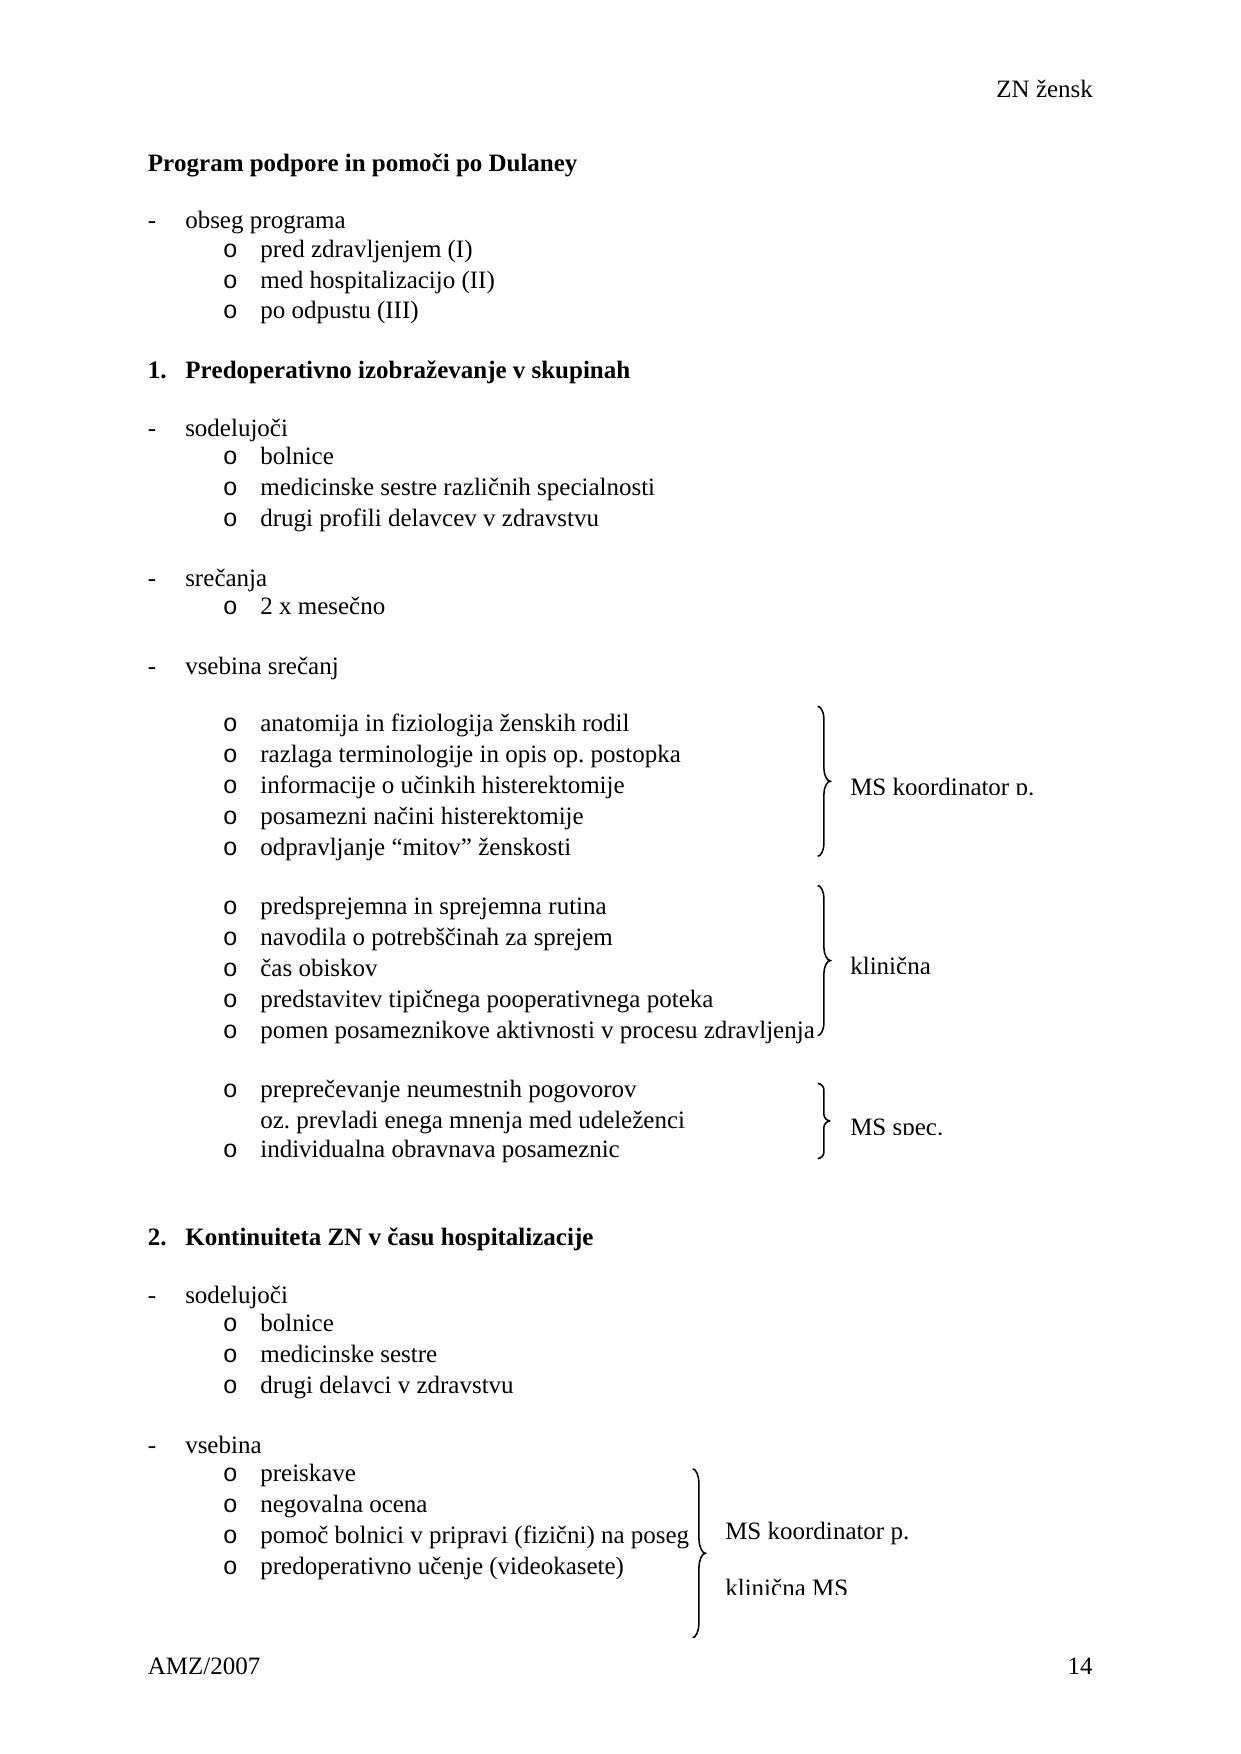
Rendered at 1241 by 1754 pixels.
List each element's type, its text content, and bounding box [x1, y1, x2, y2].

list predsprejemna in sprejemna rutina [223, 891, 823, 922]
list drugi delavci v zdravstvu [223, 1370, 1092, 1401]
list po odpustu (III) [223, 296, 1092, 326]
list preprečevanje neumestnih pogovorov [223, 1074, 1092, 1105]
list MS koordinator p. [850, 772, 1035, 794]
list predoperativno učenje (videokasete) [223, 1551, 702, 1582]
text oz. prevladi enega mnenja med udeleženci [148, 1105, 826, 1134]
list odpravljanje “mitov” ženskosti [223, 832, 1092, 863]
text [825, 1105, 1092, 1134]
list [824, 891, 1092, 922]
list informacije o učinkih histerektomije [223, 770, 827, 801]
list med hospitalizacijo (II) [223, 265, 1092, 296]
list [825, 922, 1092, 953]
list sodelujoči [148, 1280, 1092, 1308]
list sodelujoči [148, 413, 1092, 441]
list medicinske sestre različnih specialnosti [223, 472, 1092, 503]
list Kontinuiteta ZN v času hospitalizacije [148, 1222, 1092, 1251]
list [825, 984, 1092, 1015]
list [700, 1551, 1092, 1582]
text MS spec. psihiatrije [850, 1112, 1048, 1134]
list pomoč bolnici v pripravi (fizični) na poseg [223, 1520, 700, 1551]
list 2 x mesečno [223, 591, 1092, 622]
list MS koordinator p. [725, 1516, 910, 1545]
list posamezni načini histerektomije [223, 801, 823, 832]
list bolnice [223, 1308, 1092, 1339]
list pomen posameznikove aktivnosti v procesu zdravljenja [223, 1015, 1092, 1046]
list čas obiskov [223, 953, 827, 984]
list navodila o potrebščinah za sprejem [223, 922, 823, 953]
list bolnice [223, 441, 1092, 472]
list [825, 953, 1092, 984]
list individualna obravnava posameznic [223, 1134, 1092, 1165]
list klinična MS [725, 1573, 910, 1595]
list obseg programa [148, 205, 1092, 234]
list pred zdravljenjem (I) [223, 234, 1092, 265]
list srečanja [148, 563, 1092, 591]
list razlaga terminologije in opis op. postopka [223, 739, 823, 770]
text Program podpore in pomoči po Dulaney [148, 148, 1092, 176]
list [700, 1520, 1092, 1551]
list negovalna ocena [223, 1489, 698, 1520]
list vsebina srečanj [148, 651, 1092, 680]
list [823, 708, 1092, 739]
list drugi profili delavcev v zdravstvu [223, 503, 1092, 534]
list preiskave [223, 1458, 1092, 1489]
list predstavitev tipičnega pooperativnega poteka [223, 984, 823, 1015]
list Predoperativno izobraževanje v skupinah [148, 355, 1092, 384]
list [825, 770, 1092, 801]
list vsebina [148, 1430, 1092, 1458]
list [825, 739, 1092, 770]
list klinična MS [850, 951, 973, 974]
list [700, 1489, 1092, 1520]
list medicinske sestre [223, 1339, 1092, 1370]
list [825, 801, 1092, 832]
list anatomija in fiziologija ženskih rodil [223, 708, 823, 739]
